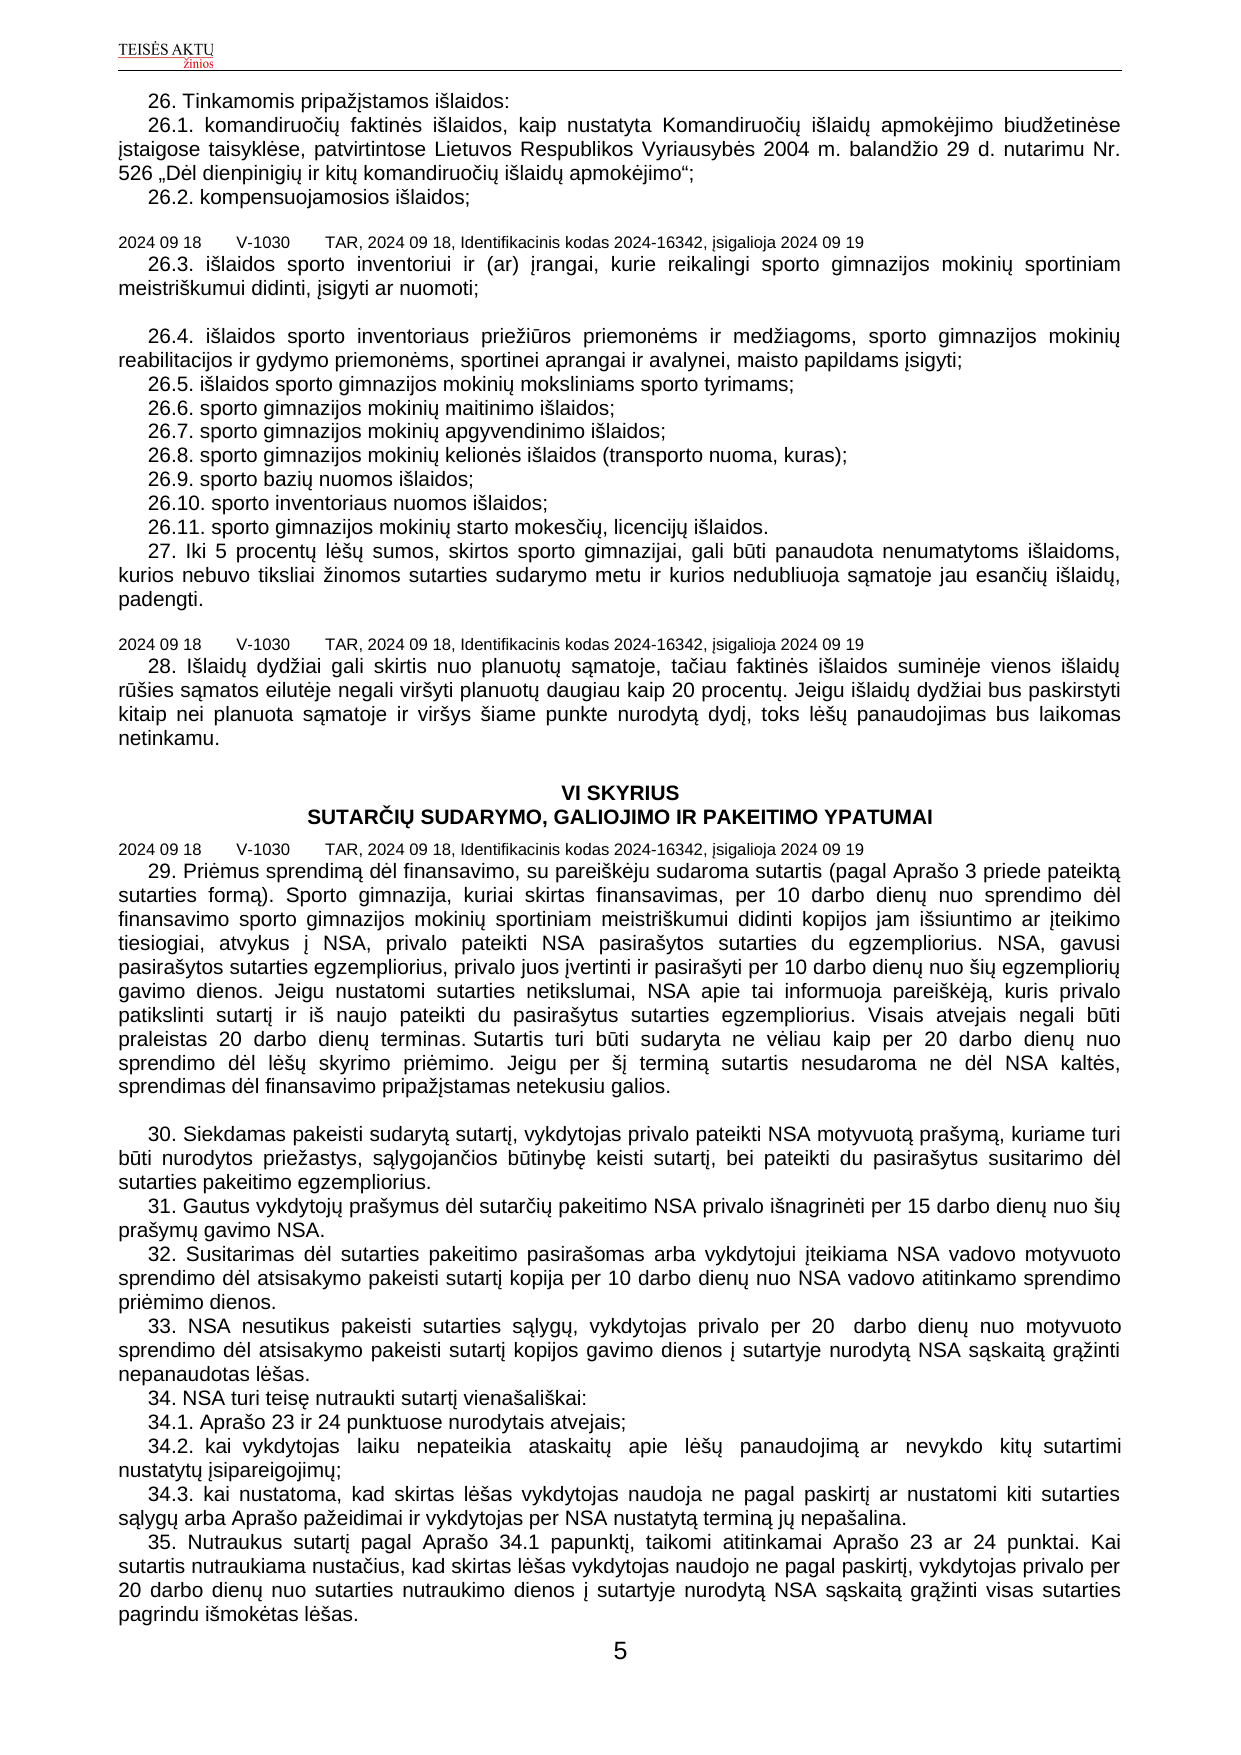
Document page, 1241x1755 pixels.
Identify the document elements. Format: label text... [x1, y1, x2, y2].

text 30. Siekdamas pakeisti sudarytą sutartį, vykdytojas privalo pateikti NSA motyvuotą prašymą, kuriame turi būti nurodytos priežastys, sąlygojančios būtinybę keisti sutartį, bei pateikti du pasirašytus susitarimo dėl sutarties pakeitimo egzempliorius. [118, 1122, 1122, 1194]
text 26. Tinkamomis pripažįstamos išlaidos: [118, 89, 1122, 113]
text 32. Susitarimas dėl sutarties pakeitimo pasirašomas arba vykdytojui įteikiama NSA vadovo motyvuoto sprendimo dėl atsisakymo pakeisti sutartį kopija per 10 darbo dienų nuo NSA vadovo atitinkamo sprendimo priėmimo dienos. [118, 1242, 1122, 1314]
text 31. Gautus vykdytojų prašymus dėl sutarčių pakeitimo NSA privalo išnagrinėti per 15 darbo dienų nuo šių prašymų gavimo NSA. [118, 1194, 1122, 1242]
text 2024 09 18 V-1030 TAR, 2024 09 18, Identifikacinis kodas 2024-16342, įsigalioja 2024 09 19 [118, 839, 1122, 859]
text 26.6. sporto gimnazijos mokinių maitinimo išlaidos; [118, 395, 1122, 419]
text 35. Nutraukus sutartį pagal Aprašo 34.1 papunktį, taikomi atitinkamai Aprašo 23 ar 24 punktai. Kai sutartis nutraukiama nustačius, kad skirtas lėšas vykdytojas naudojo ne pagal paskirtį, vykdytojas privalo per 20 darbo dienų nuo sutarties nutraukimo dienos į sutartyje nurodytą NSA sąskaitą grąžinti visas sutarties pagrindu išmokėtas lėšas. [118, 1529, 1122, 1625]
text 26.8. sporto gimnazijos mokinių kelionės išlaidos (transporto nuoma, kuras); [118, 443, 1122, 467]
text 2024 09 18 V-1030 TAR, 2024 09 18, Identifikacinis kodas 2024-16342, įsigalioja 2024 09 19 [118, 635, 1122, 654]
text 34.1. Aprašo 23 ir 24 punktuose nurodytais atvejais; [118, 1410, 1122, 1434]
text 29. Priėmus sprendimą dėl finansavimo, su pareiškėju sudaroma sutartis (pagal Aprašo 3 priede pateiktą sutarties formą). Sporto gimnazija, kuriai skirtas finansavimas, per 10 darbo dienų nuo sprendimo dėl finansavimo sporto gimnazijos mokinių sportiniam meistriškumui didinti kopijos jam išsiuntimo ar įteikimo tiesiogiai, atvykus į NSA, privalo pateikti NSA pasirašytos sutarties du egzempliorius. NSA, gavusi pasirašytos sutarties egzempliorius, privalo juos įvertinti ir pasirašyti per 10 darbo dienų nuo šių egzempliorių gavimo dienos. Jeigu nustatomi sutarties netikslumai, NSA apie tai informuoja pareiškėją, kuris privalo patikslinti sutartį ir iš naujo pateikti du pasirašytus sutarties egzempliorius. Visais atvejais negali būti praleistas 20 darbo dienų terminas. Sutartis turi būti sudaryta ne vėliau kaip per 20 darbo dienų nuo sprendimo dėl lėšų skyrimo priėmimo. Jeigu per šį terminą sutartis nesudaroma ne dėl NSA kaltės, sprendimas dėl finansavimo pripažįstamas netekusiu galios. [118, 859, 1122, 1098]
text 26.11. sporto gimnazijos mokinių starto mokesčių, licencijų išlaidos. [118, 515, 1122, 539]
text 26.3. išlaidos sporto inventoriui ir (ar) įrangai, kurie reikalingi sporto gimnazijos mokinių sportiniam meistriškumui didinti, įsigyti ar nuomoti; [118, 252, 1122, 299]
text 33. NSA nesutikus pakeisti sutarties sąlygų, vykdytojas privalo per 20 darbo dienų nuo motyvuoto sprendimo dėl atsisakymo pakeisti sutartį kopijos gavimo dienos į sutartyje nurodytą NSA sąskaitą grąžinti nepanaudotas lėšas. [118, 1314, 1122, 1386]
text 26.7. sporto gimnazijos mokinių apgyvendinimo išlaidos; [118, 419, 1122, 443]
text 26.1. komandiruočių faktinės išlaidos, kaip nustatyta Komandiruočių išlaidų apmokėjimo biudžetinėse įstaigose taisyklėse, patvirtintose Lietuvos Respublikos Vyriausybės 2004 m. balandžio 29 d. nutarimu Nr. 526 „Dėl dienpinigių ir kitų komandiruočių išlaidų apmokėjimo“; [118, 113, 1122, 184]
text VI SKYRIUS SUTARČIŲ SUDARYMO, GALIOJIMO IR PAKEITIMO YPATUMAI [118, 781, 1122, 829]
text 28. Išlaidų dydžiai gali skirtis nuo planuotų sąmatoje, tačiau faktinės išlaidos suminėje vienos išlaidų rūšies sąmatos eilutėje negali viršyti planuotų daugiau kaip 20 procentų. Jeigu išlaidų dydžiai bus paskirstyti kitaip nei planuota sąmatoje ir viršys šiame punkte nurodytą dydį, toks lėšų panaudojimas bus laikomas netinkamu. [118, 654, 1122, 750]
text 26.9. sporto bazių nuomos išlaidos; [118, 467, 1122, 491]
text 26.5. išlaidos sporto gimnazijos mokinių moksliniams sporto tyrimams; [118, 371, 1122, 395]
text 34. NSA turi teisę nutraukti sutartį vienašališkai: [118, 1386, 1122, 1410]
text 26.2. kompensuojamosios išlaidos; [118, 184, 1122, 208]
text 34.3. kai nustatoma, kad skirtas lėšas vykdytojas naudoja ne pagal paskirtį ar nustatomi kiti sutarties sąlygų arba Aprašo pažeidimai ir vykdytojas per NSA nustatytą terminą jų nepašalina. [118, 1482, 1122, 1529]
text 2024 09 18 V-1030 TAR, 2024 09 18, Identifikacinis kodas 2024-16342, įsigalioja 2024 09 19 [118, 232, 1122, 252]
text 26.10. sporto inventoriaus nuomos išlaidos; [118, 491, 1122, 515]
text 27. Iki 5 procentų lėšų sumos, skirtos sporto gimnazijai, gali būti panaudota nenumatytoms išlaidoms, kurios nebuvo tiksliai žinomos sutarties sudarymo metu ir kurios nedubliuoja sąmatoje jau esančių išlaidų, padengti. [118, 539, 1122, 611]
text 34.2. kai vykdytojas laiku nepateikia ataskaitų apie lėšų panaudojimą ar nevykdo kitų sutartimi nustatytų įsipareigojimų; [118, 1434, 1122, 1482]
text 26.4. išlaidos sporto inventoriaus priežiūros priemonėms ir medžiagoms, sporto gimnazijos mokinių reabilitacijos ir gydymo priemonėms, sportinei aprangai ir avalynei, maisto papildams įsigyti; [118, 323, 1122, 371]
